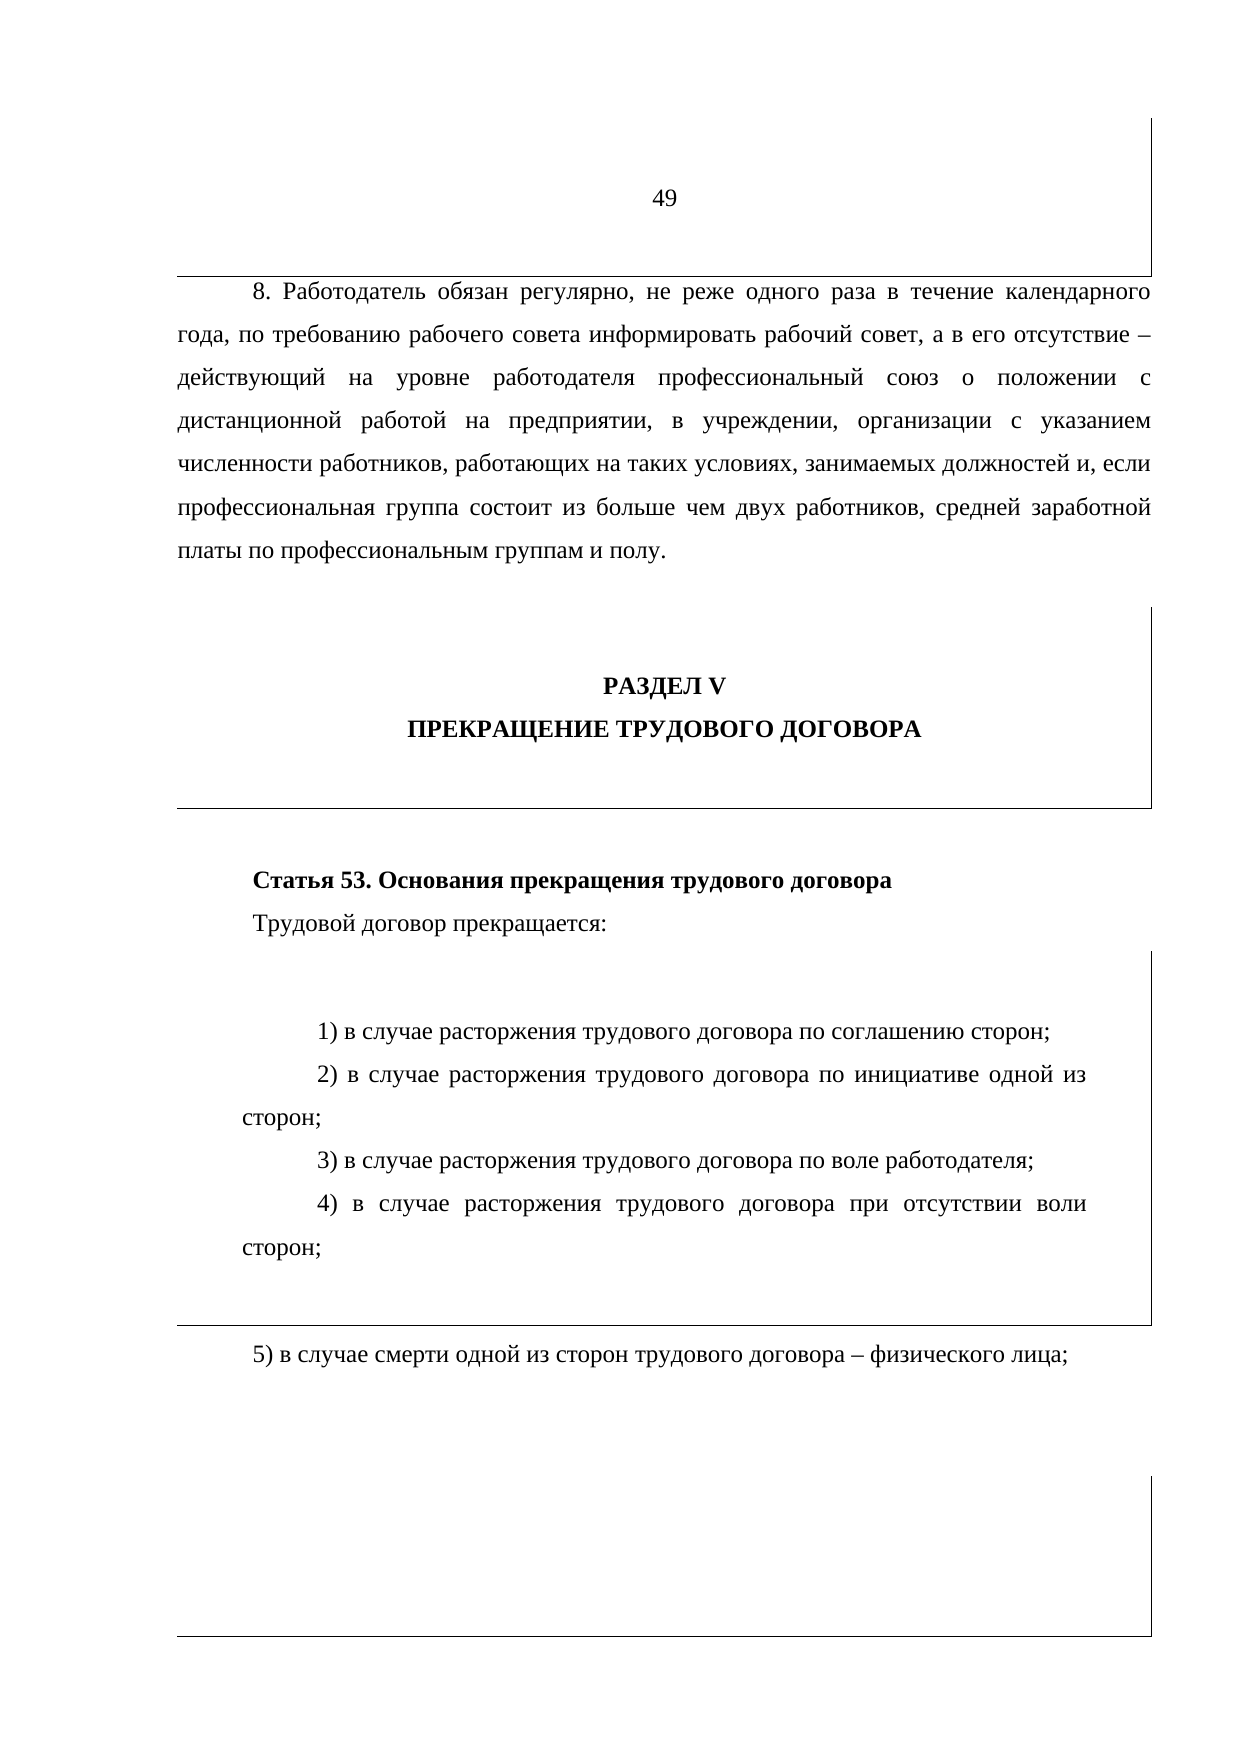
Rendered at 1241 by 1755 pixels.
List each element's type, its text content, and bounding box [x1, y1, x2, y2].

text 3) в случае расторжения трудового договора по воле работодателя; [177, 1081, 1152, 1124]
text 5) в случае смерти одной из сторон трудового договора – физического лица; [177, 1339, 1152, 1368]
text 8. Работодатель обязан регулярно, не реже одного раза в течение календарного года, по требованию рабочего совета информировать рабочий совет, а в его отсутствие – действующий на уровне работодателя профессиональный союз о положении с дистанционной работой на предприятии, в учреждении, организации с указанием численности работников, работающих на таких условиях, занимаемых должностей и, если профессиональная группа состоит из больше чем двух работников, средней заработной платы по профессиональным группам и полу. [177, 276, 1152, 563]
subtitle ПРЕКРАЩЕНИЕ ТРУДОВОГО ДОГОВОРА [177, 650, 1152, 808]
subtitle Статья 53. Основания прекращения трудового договора [177, 865, 1152, 894]
text 2) в случае расторжения трудового договора по инициативе одной из сторон; [177, 994, 1152, 1081]
subtitle РАЗДЕЛ V [177, 607, 1151, 650]
text 1) в случае расторжения трудового договора по соглашению сторон; [177, 951, 1151, 994]
text Трудовой договор прекращается: [177, 908, 1152, 937]
text 4) в случае расторжения трудового договора при отсутствии воли сторон; [177, 1124, 1152, 1325]
